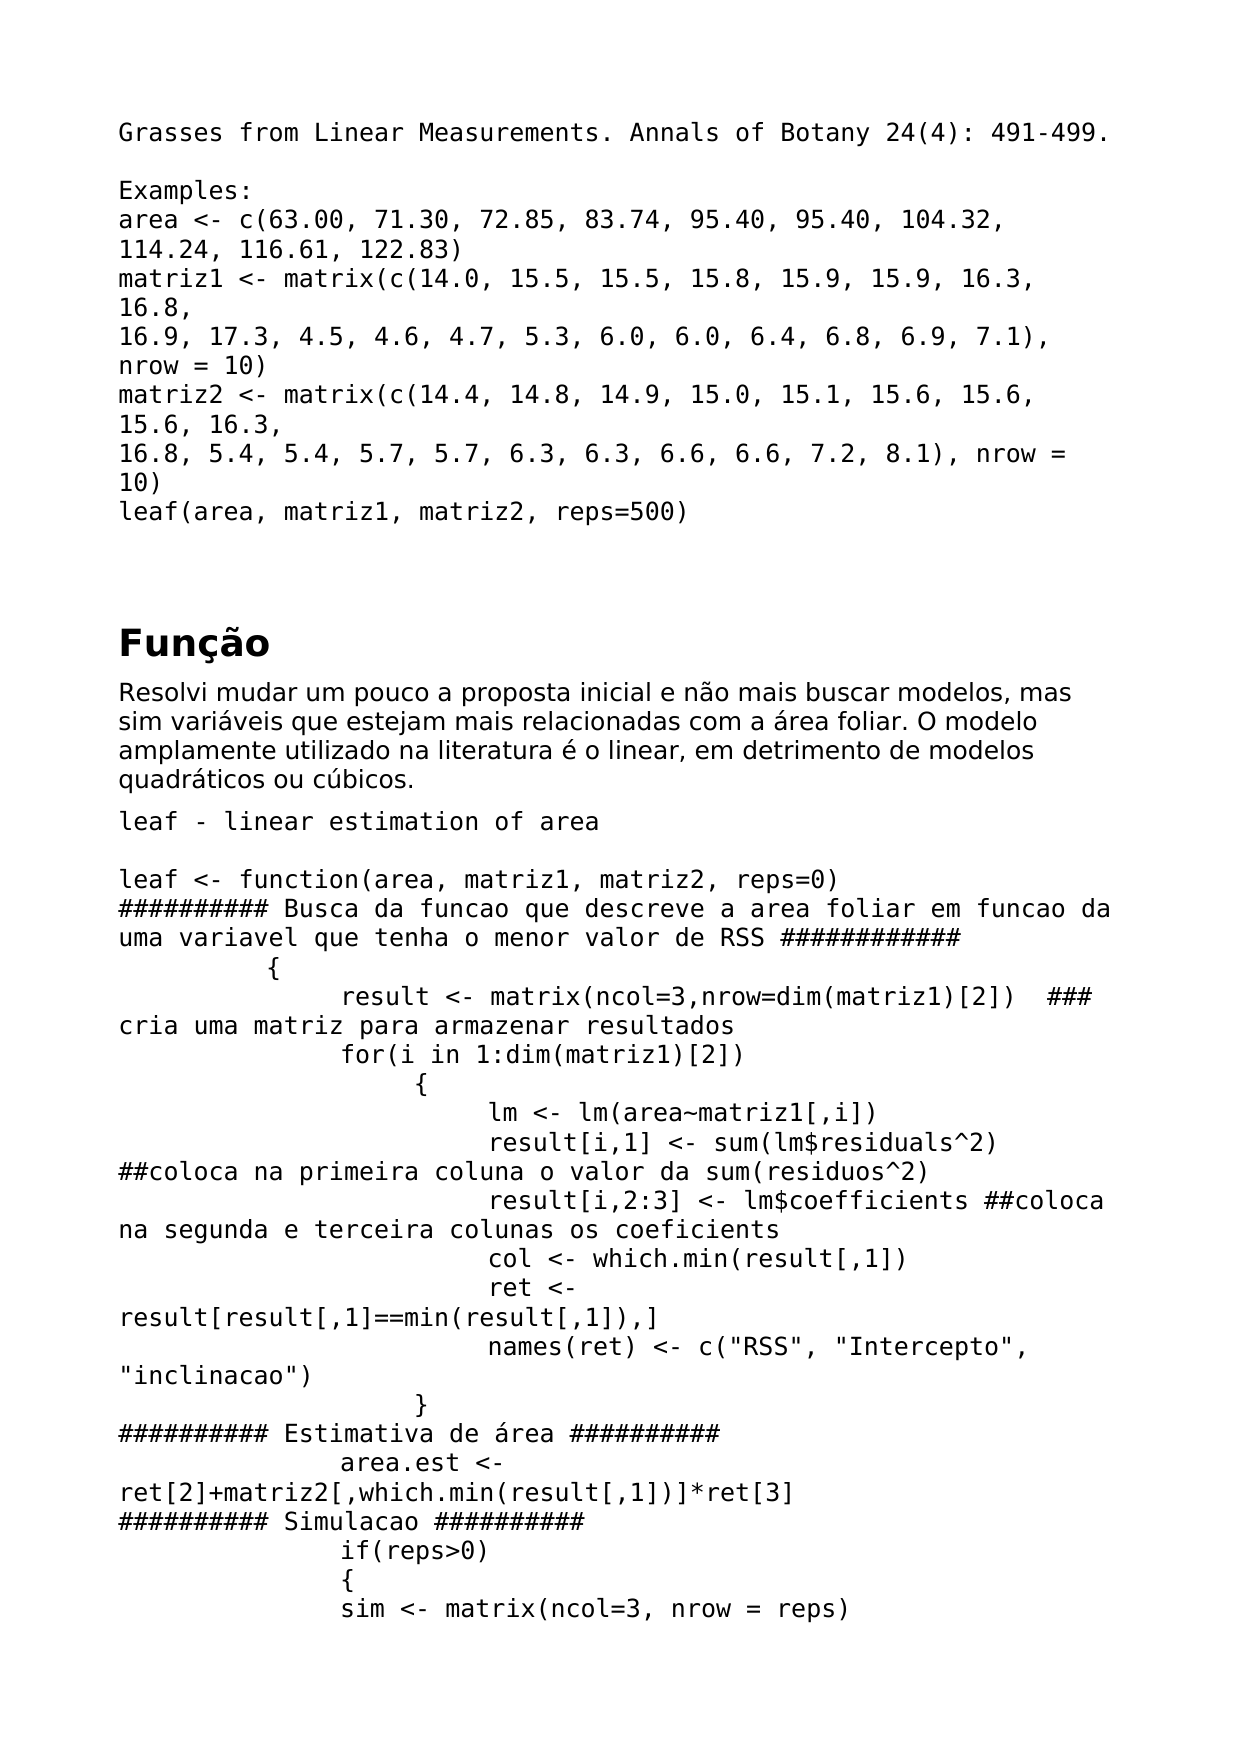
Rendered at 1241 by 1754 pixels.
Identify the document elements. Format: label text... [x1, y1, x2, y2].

text Resolvi mudar um pouco a proposta inicial e não mais buscar modelos, mas sim variáveis que estejam mais relacionadas com a área foliar. O modelo amplamente utilizado na literatura é o linear, em detrimento de modelos quadráticos ou cúbicos. [118, 678, 1122, 794]
text Grasses from Linear Measurements. Annals of Botany 24(4): 491-499. Examples: area <- c(63.00, 71.30, 72.85, 83.74, 95.40, 95.40, 104.32, 114.24, 116.61, 122.83) matriz1 <- matrix(c(14.0, 15.5, 15.5, 15.8, 15.9, 15.9, 16.3, 16.8, 16.9, 17.3, 4.5, 4.6, 4.7, 5.3, 6.0, 6.0, 6.4, 6.8, 6.9, 7.1), nrow = 10) matriz2 <- matrix(c(14.4, 14.8, 14.9, 15.0, 15.1, 15.6, 15.6, 15.6, 16.3, 16.8, 5.4, 5.4, 5.7, 5.7, 6.3, 6.3, 6.6, 6.6, 7.2, 8.1), nrow = 10) leaf(area, matriz1, matriz2, reps=500) [118, 118, 1122, 585]
subtitle Função [118, 622, 1122, 665]
text leaf - linear estimation of area leaf <- function(area, matriz1, matriz2, reps=0) ########## Busca da funcao que descreve a area foliar em funcao da uma variavel que tenha o menor valor de RSS ############ { result <- matrix(ncol=3,nrow=dim(matriz1)[2]) ### cria uma matriz para armazenar resultados for(i in 1:dim(matriz1)[2]) { lm <- lm(area~matriz1[,i]) result[i,1] <- sum(lm$residuals^2) ##coloca na primeira coluna o valor da sum(residuos^2) result[i,2:3] <- lm$coefficients ##coloca na segunda e terceira colunas os coeficients col <- which.min(result[,1]) ret <- result[result[,1]==min(result[,1]),] names(ret) <- c("RSS", "Intercepto", "inclinacao") } ########## Estimativa de área ########## area.est <- ret[2]+matriz2[,which.min(result[,1])]*ret[3] ########## Simulacao ########## if(reps>0) { sim <- matrix(ncol=3, nrow = reps) [118, 807, 1122, 1623]
